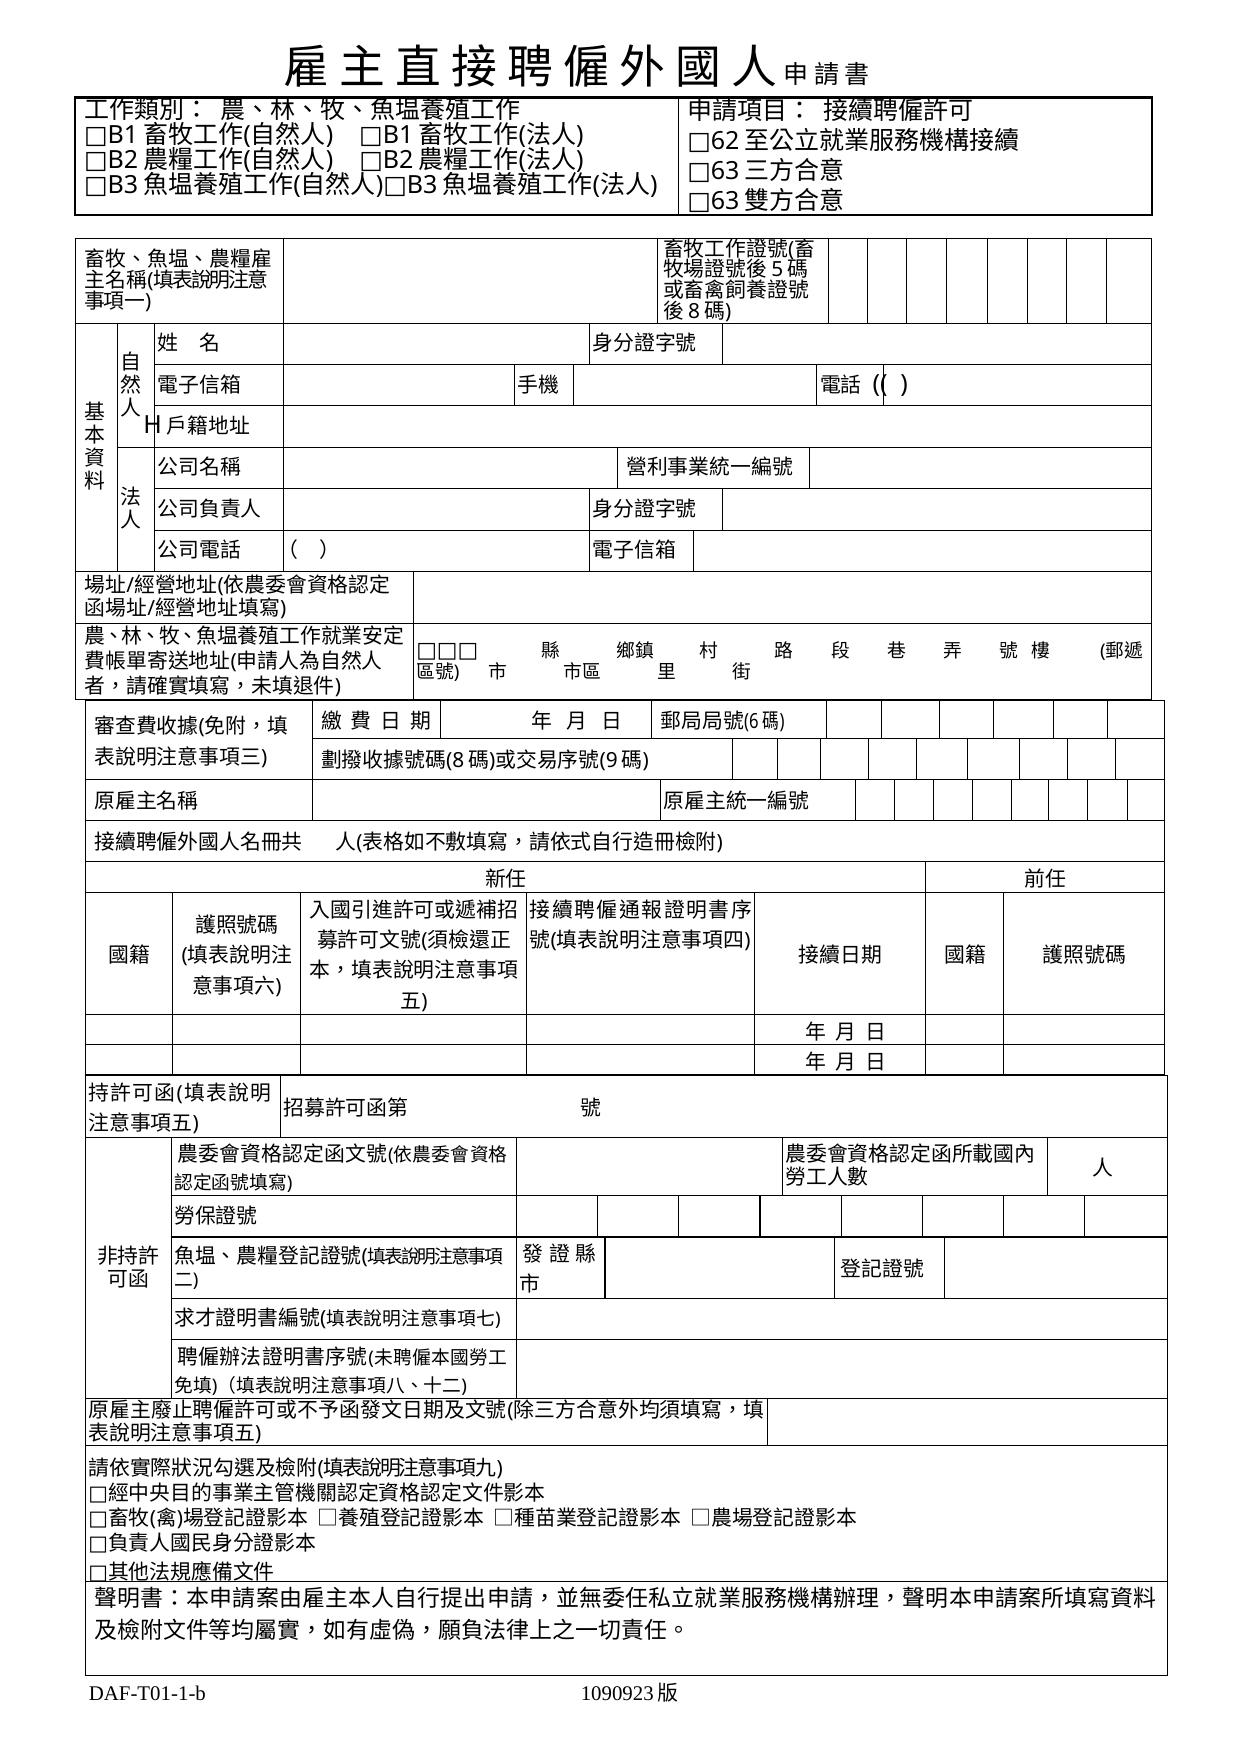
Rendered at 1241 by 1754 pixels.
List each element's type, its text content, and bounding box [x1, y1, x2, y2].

table_cell 手機 [515, 365, 573, 405]
table_cell 登記證號 [835, 1238, 944, 1298]
table_cell [895, 780, 933, 819]
table_cell 原雇主統一編號 [661, 780, 855, 819]
table_cell [1049, 780, 1087, 819]
table_cell 自然人 [118, 324, 154, 447]
table_cell [574, 365, 816, 405]
table_cell [926, 1015, 1003, 1044]
table_cell 公司負責人 [155, 489, 283, 529]
table_cell 魚塭、農糧登記證號(填表說明注意事項二) [172, 1238, 516, 1298]
table_cell [284, 324, 589, 364]
table_cell [1128, 780, 1164, 819]
table_header 申請項目： 接續聘僱許可 □62至公立就業服務機構接續 □63三方合意 □63雙方合意 [679, 99, 1151, 213]
table_cell H戶籍地址 [155, 406, 283, 447]
table_cell 身分證字號 [590, 324, 722, 364]
table_cell (( ) [884, 365, 1151, 405]
table_cell 身分證字號 [590, 489, 722, 529]
table_cell [821, 739, 868, 779]
table_header [1108, 701, 1164, 738]
table_cell 發證縣市 [517, 1238, 604, 1298]
table_cell 前任 [926, 862, 1164, 892]
table_cell 國籍 [86, 893, 172, 1014]
table_cell [733, 739, 777, 779]
table_cell 護照號碼 [1004, 893, 1164, 1014]
table_header 繳費日期 [313, 701, 440, 738]
table_header [1067, 239, 1106, 323]
table_cell [284, 406, 1151, 447]
table_cell [517, 1299, 1167, 1339]
table_cell 聲明書：本申請案由雇主本人自行提出申請，並無委任私立就業服務機構辦理，聲明本申請案所填寫資料及檢附文件等均屬實，如有虛偽，願負法律上之一切責任。 [86, 1582, 1167, 1675]
table_cell 聘僱辦法證明書序號(未聘僱本國勞工免填)（填表說明注意事項八、十二) [172, 1340, 516, 1398]
table_cell 劃撥收據號碼(8碼)或交易序號(9碼) [313, 739, 732, 779]
table_cell [598, 1196, 678, 1236]
table_header [940, 701, 993, 738]
table_cell [694, 531, 1151, 571]
table_cell 公司電話 [155, 531, 283, 571]
table_header [1054, 701, 1107, 738]
table_cell [517, 1138, 782, 1195]
text 雇 主 直 接 聘 僱 外 國 人 申 請 書 [89, 30, 1064, 96]
table_cell [679, 1196, 759, 1236]
table_header 招募許可函第 號 [281, 1076, 1167, 1137]
table_cell [173, 1045, 300, 1074]
table_cell 營利事業統一編號 [618, 448, 809, 488]
table_cell 入國引進許可或遞補招募許可文號(須檢還正本，填表說明注意事項五) [301, 893, 526, 1014]
table_cell [1004, 1196, 1084, 1236]
table_cell [517, 1340, 1167, 1398]
table_cell [527, 1015, 754, 1044]
table_cell [606, 1238, 834, 1298]
table_cell [1004, 1045, 1164, 1074]
table_cell 電子信箱 [590, 531, 693, 571]
table_cell [917, 739, 967, 779]
table_cell [1116, 739, 1164, 779]
table_cell 電話 [817, 365, 883, 405]
table_cell [923, 1196, 1003, 1236]
table_cell [1020, 739, 1067, 779]
table_cell [517, 1196, 597, 1236]
table_cell [968, 739, 1019, 779]
table_header 工作類別： 農、林、牧、魚塭養殖工作 □B1畜牧工作(自然人) □B1畜牧工作(法人) □B2農糧工作(自然人) □B2農糧工作(法人) □B3魚塭養殖工作(自然人)□B3魚塭養殖工作(法人) [76, 99, 678, 213]
table_cell [284, 365, 514, 405]
table_header 審查費收據(免附，填表說明注意事項三) [86, 701, 312, 779]
table_cell 接續聘僱通報證明書序號(填表說明注意事項四) [527, 893, 754, 1014]
table_cell [934, 780, 972, 819]
table_header 持許可函(填表說明注意事項五) [86, 1076, 280, 1137]
table_cell [1068, 739, 1115, 779]
table_cell [778, 739, 820, 779]
table_cell 原雇主廢止聘僱許可或不予函發文日期及文號(除三方合意外均須填寫，填表說明注意事項五) [86, 1399, 767, 1445]
table_cell 農委會資格認定函文號(依農委會資格認定函號填寫) [172, 1138, 516, 1195]
table_header [907, 239, 946, 323]
table_cell [973, 780, 1011, 819]
table_header [947, 239, 987, 323]
table_cell 人 [1048, 1138, 1167, 1195]
table_header [868, 239, 906, 323]
table_cell [810, 448, 1151, 488]
table_cell [284, 448, 617, 488]
table_cell [768, 1399, 1167, 1445]
table_cell 法人 [118, 448, 154, 571]
table_cell [1085, 1196, 1167, 1236]
table_cell □□□ 縣 鄉鎮 村 路 段 巷 弄 號 樓 (郵遞區號) 市 市區 里 街 [414, 624, 1151, 699]
table_cell [926, 1045, 1003, 1074]
table_cell 原雇主名稱 [86, 780, 312, 819]
table_cell 農、林、牧、魚塭養殖工作就業安定費帳單寄送地址(申請人為自然人者，請確實填寫，未填退件) [76, 624, 413, 699]
table_cell 場址/經營地址(依農委會資格認定函場址/經營地址填寫) [76, 572, 413, 623]
table_cell [869, 739, 916, 779]
table_cell 公司名稱 [155, 448, 283, 488]
table_header [988, 239, 1027, 323]
table_cell [527, 1045, 754, 1074]
table_cell [414, 572, 1151, 623]
table_cell [1004, 1015, 1164, 1044]
table_cell 國籍 [926, 893, 1003, 1014]
table_cell 年 月 日 [755, 1015, 925, 1044]
table_header 郵局局號(6碼) [652, 701, 826, 738]
table_header [827, 701, 881, 738]
table_cell 基本資料 [76, 324, 117, 571]
table_cell [842, 1196, 922, 1236]
table_cell 新任 [86, 862, 925, 892]
table_cell 接續聘僱外國人名冊共 人(表格如不敷填寫，請依式自行造冊檢附) [86, 821, 1164, 861]
table_cell [173, 1015, 300, 1044]
table_cell [723, 489, 1151, 529]
table_header [284, 239, 657, 323]
table_header 年 月 日 [441, 701, 651, 738]
table_cell [761, 1196, 841, 1236]
table_header [1028, 239, 1066, 323]
table_cell [1088, 780, 1127, 819]
table_cell 非持許可函 [86, 1138, 171, 1398]
table_header 畜牧、魚塭、農糧雇主名稱(填表說明注意事項一) [76, 239, 283, 323]
table_cell 電子信箱 [155, 365, 283, 405]
table_header 畜牧工作證號(畜牧場證號後5碼或畜禽飼養證號後8碼) [658, 239, 828, 323]
table_cell 農委會資格認定函所載國內勞工人數 [783, 1138, 1047, 1195]
table_header [994, 701, 1053, 738]
table_cell 求才證明書編號(填表說明注意事項七) [172, 1299, 516, 1339]
table_cell [1012, 780, 1048, 819]
table_header [882, 701, 939, 738]
table_cell 請依實際狀況勾選及檢附(填表說明注意事項九) □經中央目的事業主管機關認定資格認定文件影本 □畜牧(禽)場登記證影本 □養殖登記證影本 □種苗業登記證影本 □農場登記證影本 □負責人國民身分證影本 □其他法規應備文件 [86, 1446, 1167, 1581]
table_cell 姓 名 [155, 324, 283, 364]
table_cell [86, 1045, 172, 1074]
table_cell [86, 1015, 172, 1044]
table_cell [856, 780, 894, 819]
table_cell [313, 780, 660, 819]
table_header [829, 239, 867, 323]
table_cell [723, 324, 1151, 364]
table_cell 勞保證號 [172, 1196, 516, 1236]
table_cell 護照號碼 (填表說明注意事項六) [173, 893, 300, 1014]
table_cell [301, 1015, 526, 1044]
table_cell [301, 1045, 526, 1074]
table_header [1107, 239, 1151, 323]
table_cell [945, 1238, 1167, 1298]
table_cell 接續日期 [755, 893, 925, 1014]
table_cell 年 月 日 [755, 1045, 925, 1074]
table_cell （ ） [284, 531, 589, 571]
table_cell [284, 489, 589, 529]
